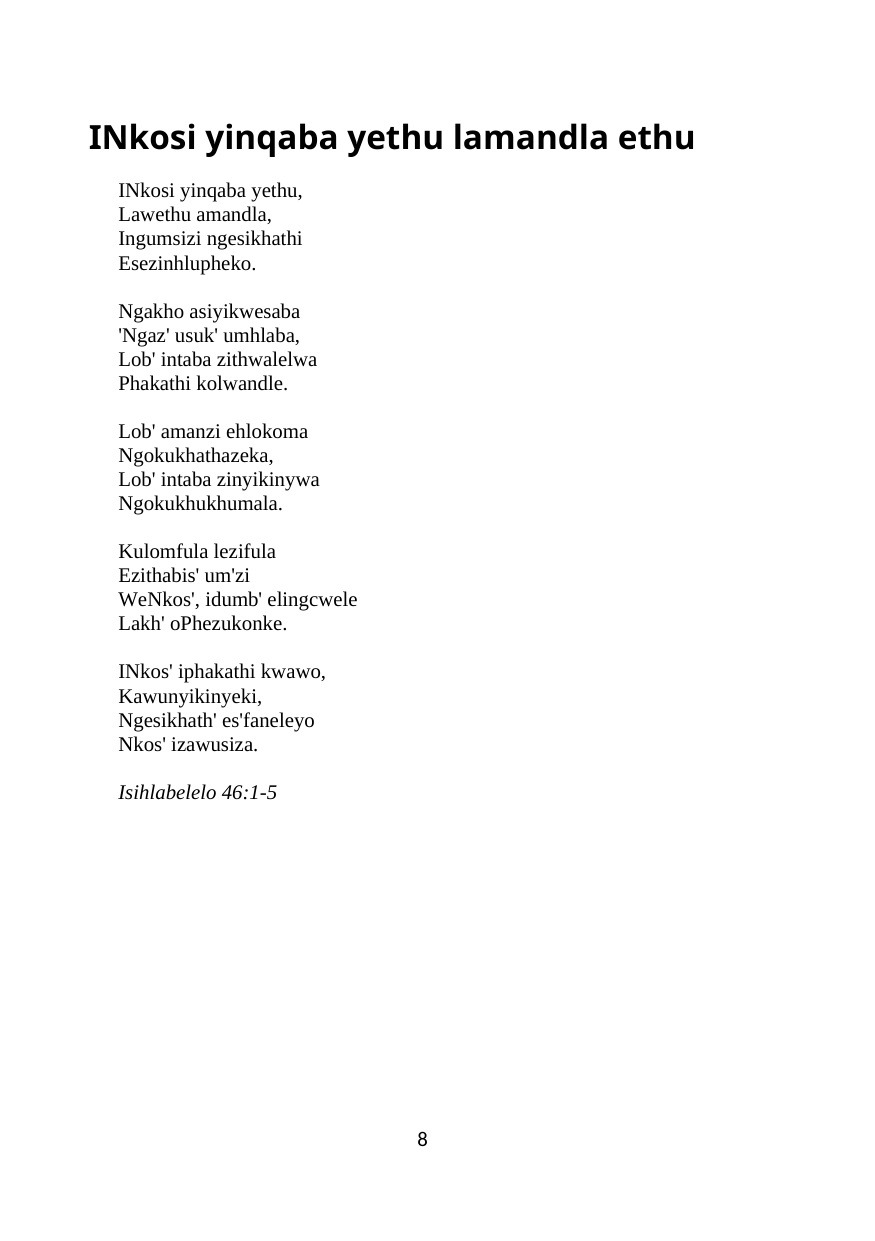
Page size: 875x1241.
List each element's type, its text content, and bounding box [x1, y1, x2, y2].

text Isihlabelelo 46:1-5 [88, 780, 756, 804]
text Esezinhlupheko. [88, 250, 756, 274]
text Kulomfula lezifula [88, 539, 756, 563]
text Lawethu amandla, [88, 202, 756, 226]
text Ngokukhathazeka, [88, 443, 756, 467]
text Lakh' oPhezukonke. [88, 611, 756, 635]
text Kawunyikinyeki, [88, 683, 756, 708]
text Phakathi kolwandle. [88, 371, 756, 395]
text Lob' intaba zinyikinywa [88, 467, 756, 491]
text Lob' amanzi ehlokoma [88, 419, 756, 443]
text Nkos' izawusiza. [88, 732, 756, 756]
text Ngokukhukhumala. [88, 491, 756, 515]
subtitle INkosi yinqaba yethu lamandla ethu [88, 113, 756, 159]
text Ngesikhath' es'faneleyo [88, 708, 756, 732]
text INkosi yinqaba yethu, [88, 178, 756, 202]
text Ngakho asiyikwesaba [88, 298, 756, 323]
text WeNkos', idumb' elingcwele [88, 587, 756, 611]
text Ingumsizi ngesikhathi [88, 226, 756, 250]
text INkos' iphakathi kwawo, [88, 659, 756, 683]
text 'Ngaz' usuk' umhlaba, [88, 323, 756, 347]
text Lob' intaba zithwalelwa [88, 347, 756, 371]
text Ezithabis' um'zi [88, 563, 756, 587]
